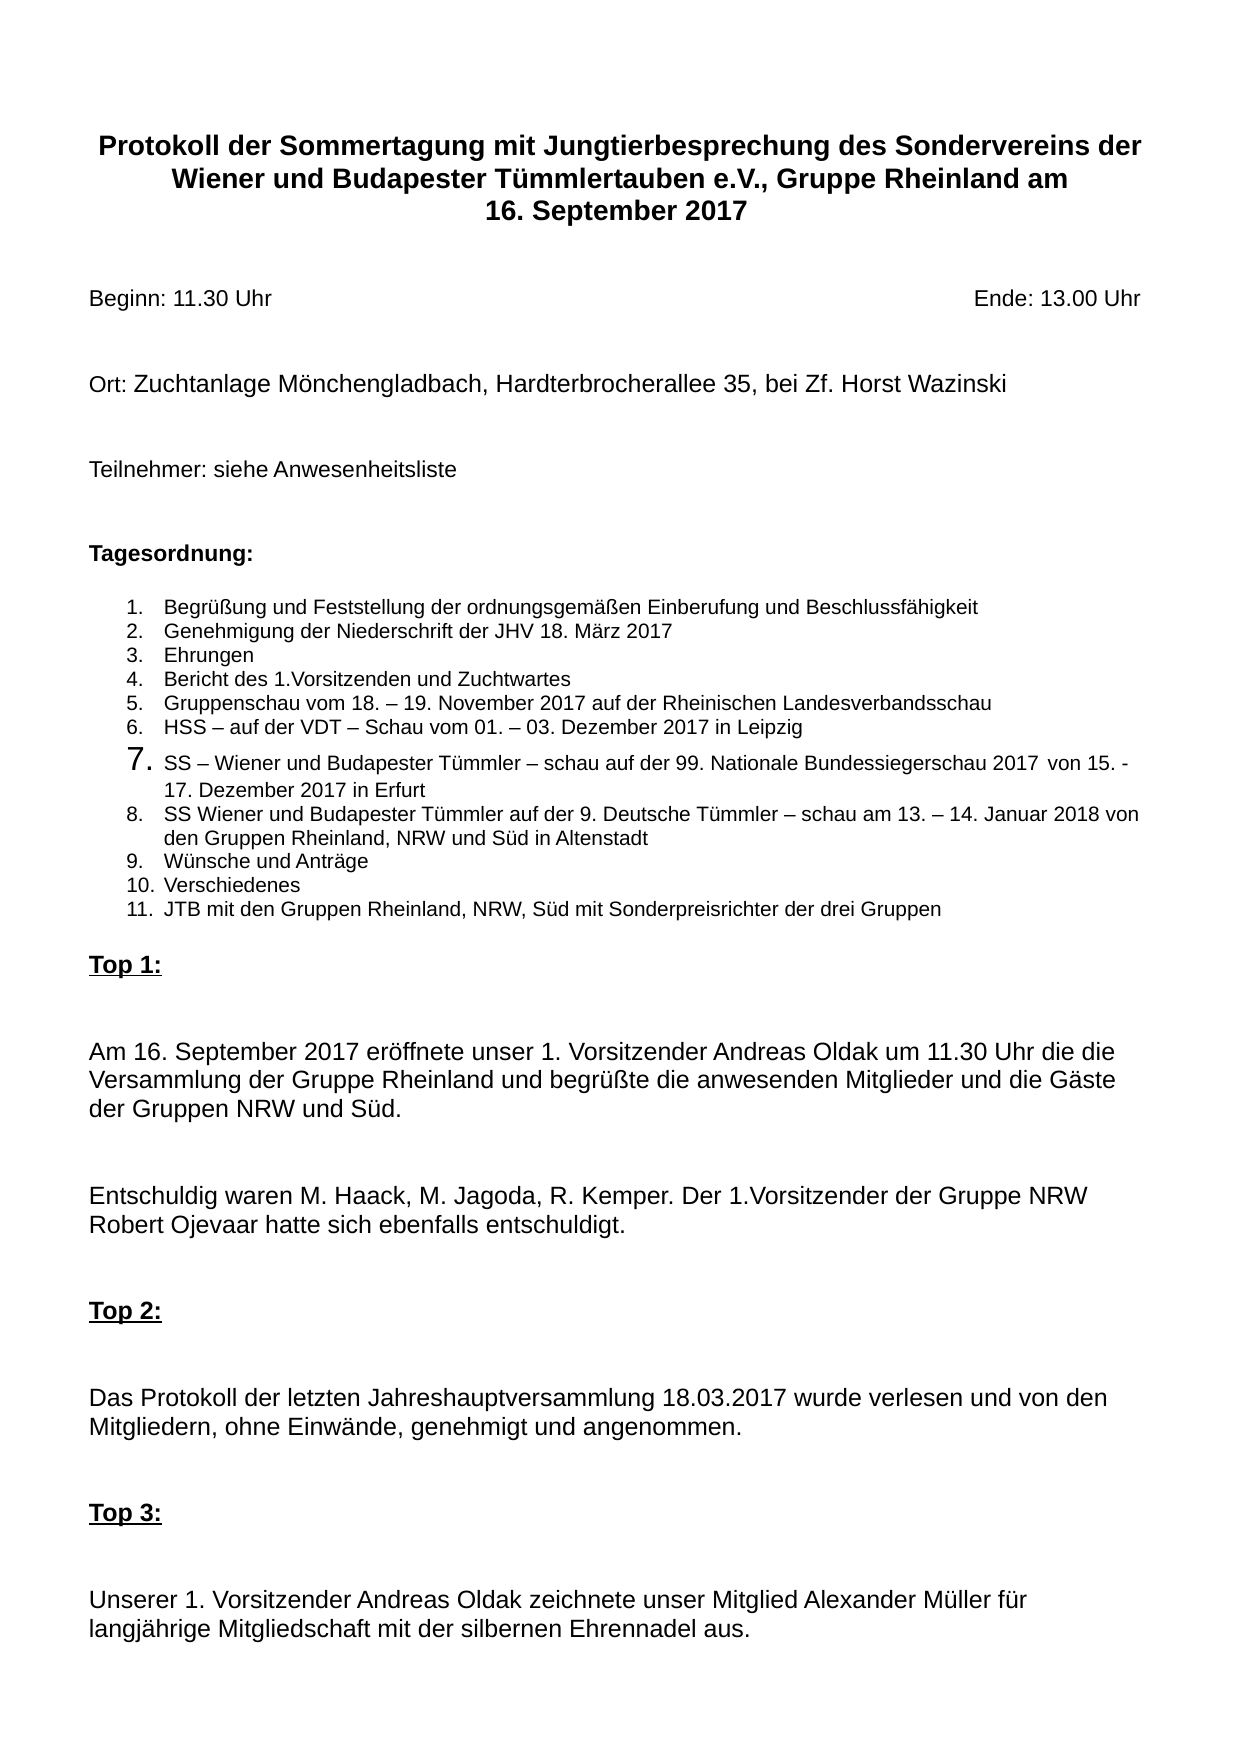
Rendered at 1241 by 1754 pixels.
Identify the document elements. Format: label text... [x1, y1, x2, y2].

text Teilnehmer: siehe Anwesenheitsliste [89, 456, 1152, 482]
list Genehmigung der Niederschrift der JHV 18. März 2017 [126, 619, 1152, 643]
text Das Protokoll der letzten Jahreshauptversammlung 18.03.2017 wurde verlesen und von den Mitgliedern, ohne Einwände, genehmigt und angenommen. [89, 1383, 1152, 1441]
text Am 16. September 2017 eröffnete unser 1. Vorsitzender Andreas Oldak um 11.30 Uhr die die Versammlung der Gruppe Rheinland und begrüßte die anwesenden Mitglieder und die Gäste der Gruppen NRW und Süd. [89, 1037, 1152, 1123]
list HSS – auf der VDT – Schau vom 01. – 03. Dezember 2017 in Leipzig [126, 715, 1152, 739]
text Unserer 1. Vorsitzender Andreas Oldak zeichnete unser Mitglied Alexander Müller für langjährige Mitgliedschaft mit der silbernen Ehrennadel aus. [89, 1585, 1152, 1643]
list SS Wiener und Budapester Tümmler auf der 9. Deutsche Tümmler – schau am 13. – 14. Januar 2018 von den Gruppen Rheinland, NRW und Süd in Altenstadt [126, 801, 1152, 849]
text Top 2: [89, 1296, 1152, 1325]
subtitle Protokoll der Sommertagung mit Jungtierbesprechung des Sondervereins der Wiener und Budapester Tümmlertauben e.V., Gruppe Rheinland am 16. September 2017 [89, 129, 1152, 227]
text Top 1: [89, 950, 1152, 979]
list SS – Wiener und Budapester Tümmler – schau auf der 99. Nationale Bundessiegerschau 2017 von 15. - 17. Dezember 2017 in Erfurt [126, 739, 1152, 801]
list Ehrungen [126, 643, 1152, 667]
text Top 3: [89, 1498, 1152, 1527]
list Gruppenschau vom 18. – 19. November 2017 auf der Rheinischen Landesverbandsschau [126, 691, 1152, 715]
list Bericht des 1.Vorsitzenden und Zuchtwartes [126, 667, 1152, 691]
text Beginn: 11.30 Uhr Ende: 13.00 Uhr [89, 285, 1152, 311]
text Ort: Zuchtanlage Mönchengladbach, Hardterbrocherallee 35, bei Zf. Horst Wazinski [89, 369, 1152, 398]
text Entschuldig waren M. Haack, M. Jagoda, R. Kemper. Der 1.Vorsitzender der Gruppe NRW Robert Ojevaar hatte sich ebenfalls entschuldigt. [89, 1181, 1152, 1238]
list Wünsche und Anträge [126, 849, 1152, 873]
list JTB mit den Gruppen Rheinland, NRW, Süd mit Sonderpreisrichter der drei Gruppen [126, 897, 1152, 921]
list Begrüßung und Feststellung der ordnungsgemäßen Einberufung und Beschlussfähigkeit [126, 595, 1152, 619]
list Verschiedenes [126, 873, 1152, 897]
text Tagesordnung: [89, 540, 1152, 566]
